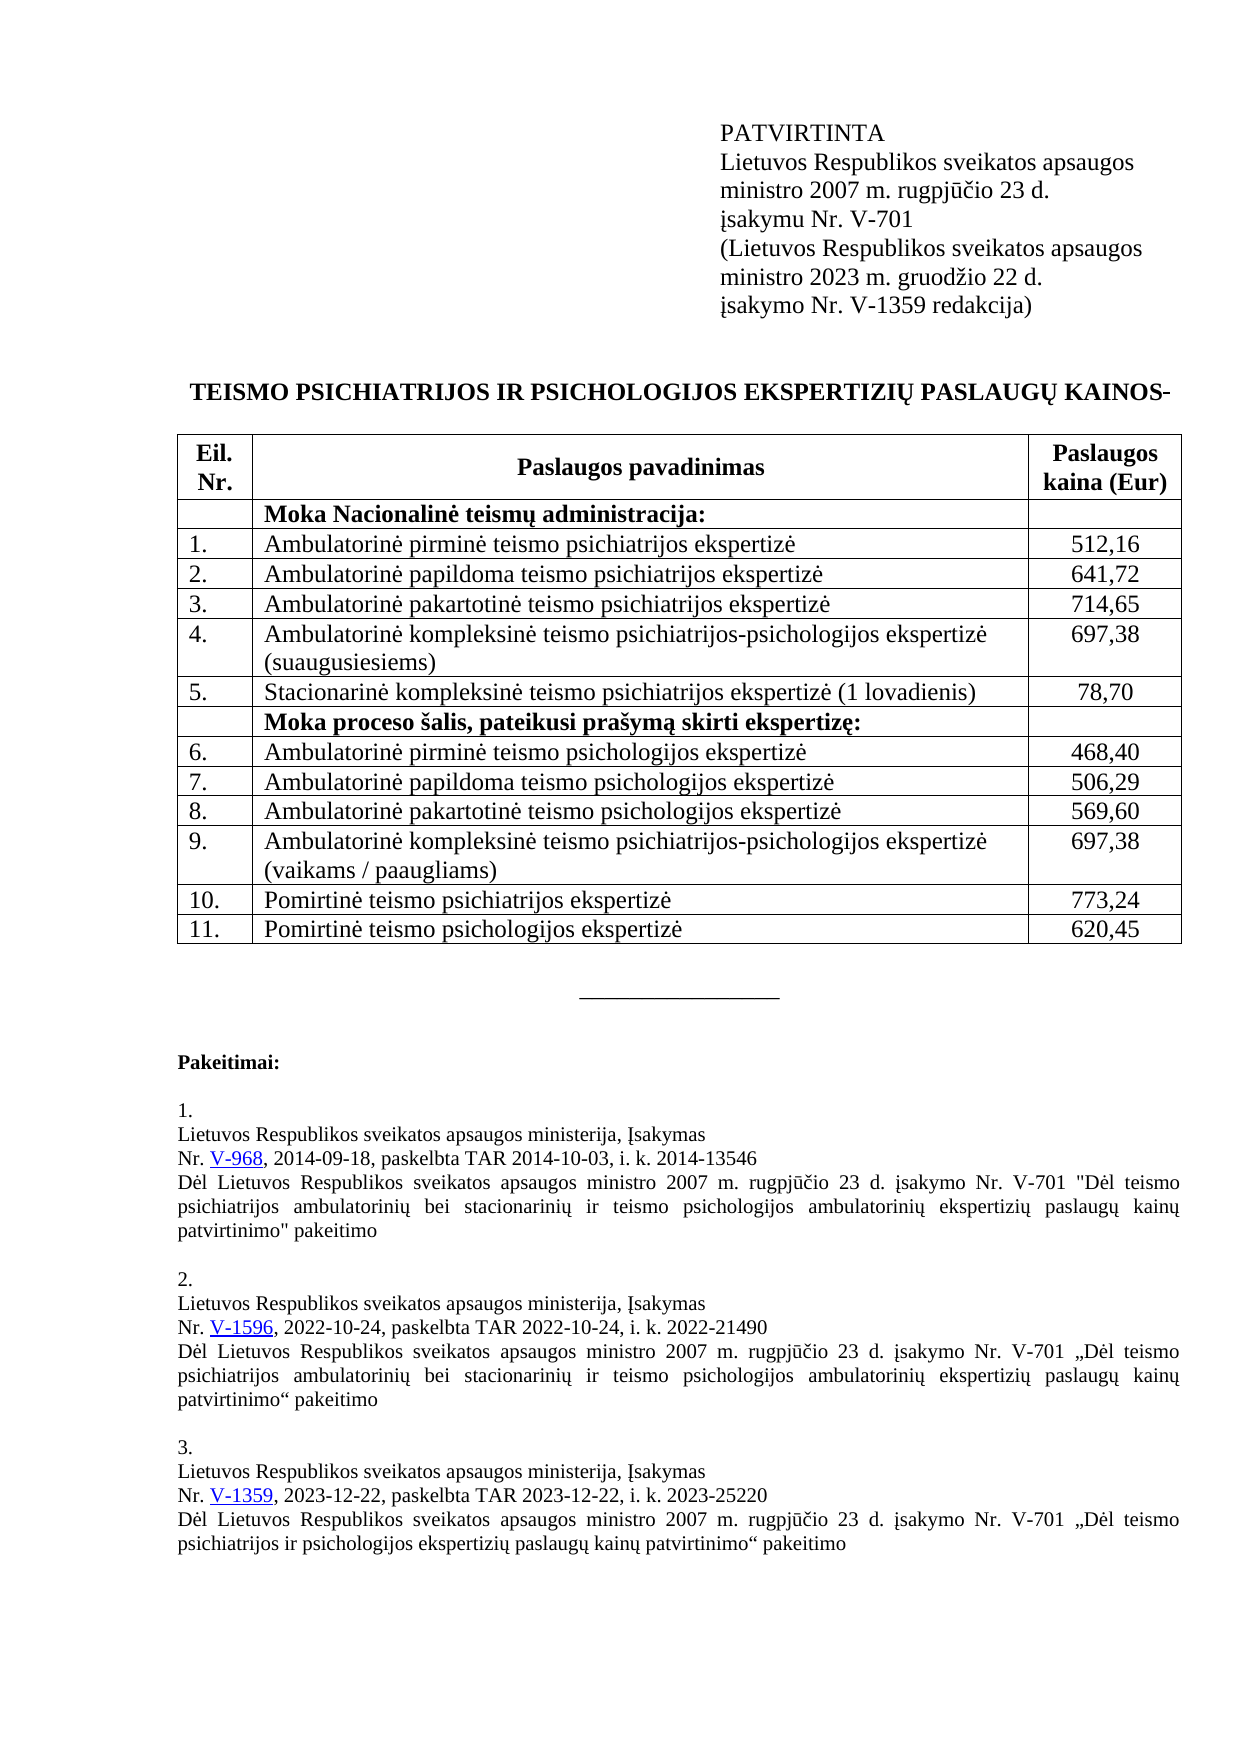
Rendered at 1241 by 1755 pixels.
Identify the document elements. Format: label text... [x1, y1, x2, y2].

text Dėl Lietuvos Respublikos sveikatos apsaugos ministro 2007 m. rugpjūčio 23 d. įsakymo Nr. V-701 „Dėl teismo psichiatrijos ir psichologijos ekspertizių paslaugų kainų patvirtinimo“ pakeitimo [177, 1507, 1181, 1555]
table_cell Pomirtinė teismo psichiatrijos ekspertizė [253, 885, 1028, 913]
text Pakeitimai: [177, 1050, 1181, 1074]
text ________________ [177, 973, 1181, 1002]
table_cell 697,38 [1029, 826, 1181, 884]
table_cell 10. [178, 885, 252, 913]
table_cell Ambulatorinė kompleksinė teismo psichiatrijos-psichologijos ekspertizė (suaugusiesiems) [253, 619, 1028, 676]
table_cell [178, 500, 252, 528]
table_cell 714,65 [1029, 589, 1181, 618]
text Nr. V-968, 2014-09-18, paskelbta TAR 2014-10-03, i. k. 2014-13546 [177, 1146, 1181, 1170]
table_header Paslaugos pavadinimas [253, 435, 1028, 498]
table_cell Stacionarinė kompleksinė teismo psichiatrijos ekspertizė (1 lovadienis) [253, 677, 1028, 706]
table_cell 6. [178, 737, 252, 766]
text įsakymo Nr. V-1359 redakcija) [177, 291, 1181, 319]
table_cell 2. [178, 559, 252, 588]
table_cell 8. [178, 796, 252, 825]
text Dėl Lietuvos Respublikos sveikatos apsaugos ministro 2007 m. rugpjūčio 23 d. įsakymo Nr. V-701 „Dėl teismo psichiatrijos ambulatorinių bei stacionarinių ir teismo psichologijos ambulatorinių ekspertizių paslaugų kainų patvirtinimo“ pakeitimo [177, 1339, 1181, 1411]
table_cell Ambulatorinė pirminė teismo psichologijos ekspertizė [253, 737, 1028, 766]
text (Lietuvos Respublikos sveikatos apsaugos [177, 233, 1181, 262]
table_cell 512,16 [1029, 529, 1181, 558]
table_cell [1029, 707, 1181, 736]
text Lietuvos Respublikos sveikatos apsaugos ministerija, Įsakymas [177, 1122, 1181, 1146]
table_cell 506,29 [1029, 767, 1181, 795]
table_cell 7. [178, 767, 252, 795]
text TEISMO PSICHIATRIJOS IR PSICHOLOGIJOS EKSPERTIZIŲ PASLAUGŲ KAINOS [177, 377, 1181, 406]
text ministro 2023 m. gruodžio 22 d. [177, 262, 1181, 291]
table_cell 5. [178, 677, 252, 706]
text 2. [177, 1266, 1181, 1291]
table_cell 773,24 [1029, 885, 1181, 913]
table_cell 9. [178, 826, 252, 884]
text Lietuvos Respublikos sveikatos apsaugos ministerija, Įsakymas [177, 1459, 1181, 1483]
table_cell 3. [178, 589, 252, 618]
table_cell Ambulatorinė papildoma teismo psichiatrijos ekspertizė [253, 559, 1028, 588]
table_cell Ambulatorinė pirminė teismo psichiatrijos ekspertizė [253, 529, 1028, 558]
table_cell 641,72 [1029, 559, 1181, 588]
text Dėl Lietuvos Respublikos sveikatos apsaugos ministro 2007 m. rugpjūčio 23 d. įsakymo Nr. V-701 "Dėl teismo psichiatrijos ambulatorinių bei stacionarinių ir teismo psichologijos ambulatorinių ekspertizių paslaugų kainų patvirtinimo" pakeitimo [177, 1170, 1181, 1242]
text 3. [177, 1435, 1181, 1459]
text PATVIRTINTA [177, 118, 1181, 147]
table_cell 620,45 [1029, 915, 1181, 943]
text ministro 2007 m. rugpjūčio 23 d. [177, 176, 1181, 204]
table_cell Ambulatorinė papildoma teismo psichologijos ekspertizė [253, 767, 1028, 795]
text Lietuvos Respublikos sveikatos apsaugos ministerija, Įsakymas [177, 1291, 1181, 1314]
table_cell Ambulatorinė pakartotinė teismo psichologijos ekspertizė [253, 796, 1028, 825]
table_cell [178, 707, 252, 736]
table_cell Ambulatorinė kompleksinė teismo psichiatrijos-psichologijos ekspertizė (vaikams / paaugliams) [253, 826, 1028, 884]
table_cell 1. [178, 529, 252, 558]
table_cell Moka proceso šalis, pateikusi prašymą skirti ekspertizę: [253, 707, 1028, 736]
text 1. [177, 1098, 1181, 1122]
table_cell 4. [178, 619, 252, 676]
table_cell Ambulatorinė pakartotinė teismo psichiatrijos ekspertizė [253, 589, 1028, 618]
table_cell 11. [178, 915, 252, 943]
table_cell 697,38 [1029, 619, 1181, 676]
table_cell 468,40 [1029, 737, 1181, 766]
table_cell Moka Nacionalinė teismų administracija: [253, 500, 1028, 528]
table_header Eil. Nr. [178, 435, 252, 498]
table_cell 78,70 [1029, 677, 1181, 706]
text įsakymu Nr. V-701 [177, 204, 1181, 233]
table_cell 569,60 [1029, 796, 1181, 825]
table_header Paslaugos kaina (Eur) [1029, 435, 1181, 498]
text Lietuvos Respublikos sveikatos apsaugos [177, 147, 1181, 176]
text Nr. V-1359, 2023-12-22, paskelbta TAR 2023-12-22, i. k. 2023-25220 [177, 1483, 1181, 1507]
text Nr. V-1596, 2022-10-24, paskelbta TAR 2022-10-24, i. k. 2022-21490 [177, 1314, 1181, 1339]
table_cell [1029, 500, 1181, 528]
table_cell Pomirtinė teismo psichologijos ekspertizė [253, 915, 1028, 943]
